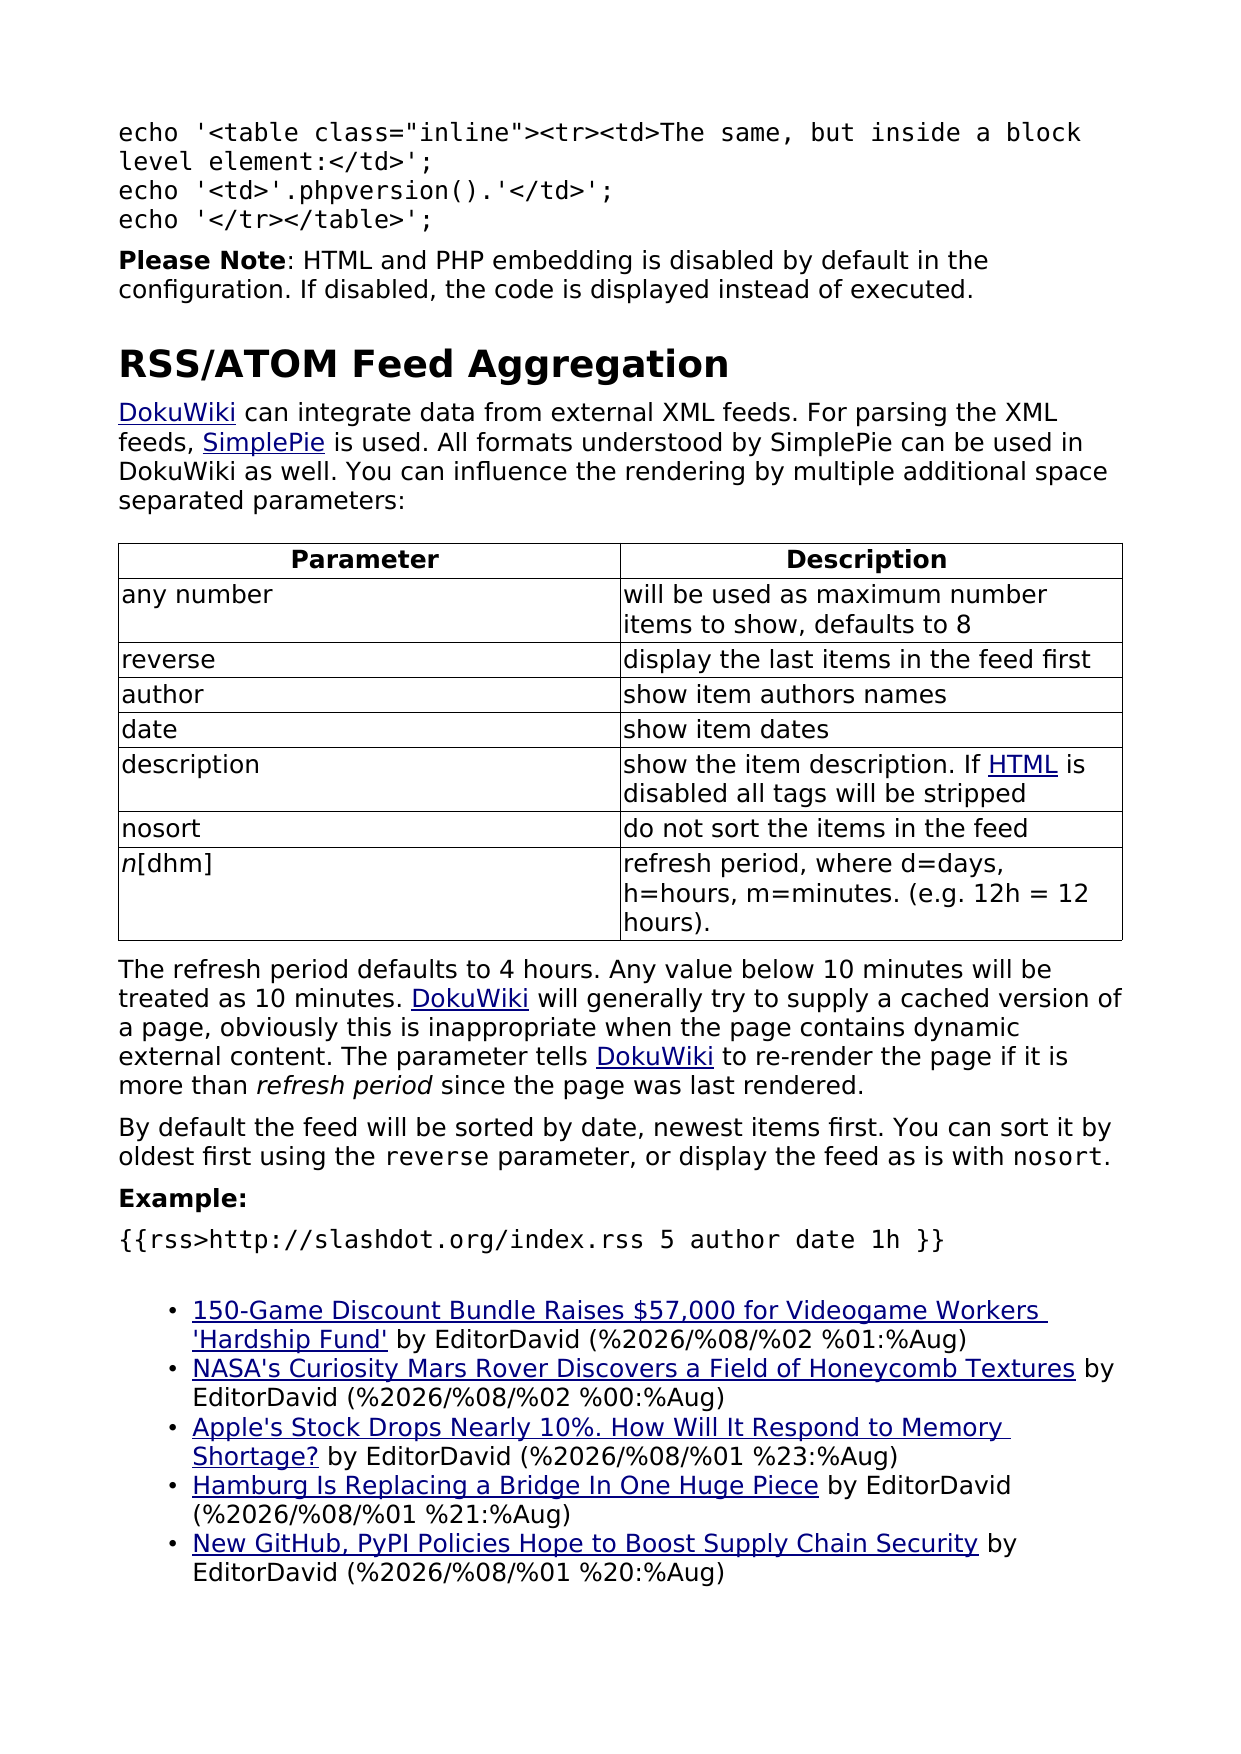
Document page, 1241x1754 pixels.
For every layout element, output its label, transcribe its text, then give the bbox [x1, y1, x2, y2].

table_header Description [621, 544, 1122, 578]
table_cell will be used as maximum number items to show, defaults to 8 [621, 579, 1122, 642]
text DokuWiki can integrate data from external XML feeds. For parsing the XML feeds, SimplePie is used. All formats understood by SimplePie can be used in DokuWiki as well. You can influence the rendering by multiple additional space separated parameters: [118, 398, 1122, 515]
table_cell any number [119, 579, 620, 642]
text Example: [118, 1184, 1122, 1213]
table_header Parameter [119, 544, 620, 578]
table_cell reverse [119, 643, 620, 677]
list New GitHub, PyPI Policies Hope to Boost Supply Chain Security by EditorDavid (%2026/%08/%01 %20:%Aug) [177, 1529, 1122, 1588]
table_cell date [119, 713, 620, 747]
table_cell show item authors names [621, 678, 1122, 712]
table_cell refresh period, where d=days, h=hours, m=minutes. (e.g. 12h = 12 hours). [621, 848, 1122, 940]
list NASA's Curiosity Mars Rover Discovers a Field of Honeycomb Textures by EditorDavid (%2026/%08/%02 %00:%Aug) [177, 1354, 1122, 1413]
table_cell author [119, 678, 620, 712]
table_cell display the last items in the feed first [621, 643, 1122, 677]
subtitle RSS/ATOM Feed Aggregation [118, 342, 1122, 386]
text echo '<table class="inline"><tr><td>The same, but inside a block level element:</td>'; echo '<td>'.phpversion().'</td>'; echo '</tr></table>'; [118, 118, 1122, 235]
list Apple's Stock Drops Nearly 10%. How Will It Respond to Memory Shortage? by EditorDavid (%2026/%08/%01 %23:%Aug) [177, 1413, 1122, 1471]
text The refresh period defaults to 4 hours. Any value below 10 minutes will be treated as 10 minutes. DokuWiki will generally try to supply a cached version of a page, obviously this is inappropriate when the page contains dynamic external content. The parameter tells DokuWiki to re-render the page if it is more than refresh period since the page was last rendered. [118, 955, 1122, 1101]
table_cell show item dates [621, 713, 1122, 747]
list Hamburg Is Replacing a Bridge In One Huge Piece by EditorDavid (%2026/%08/%01 %21:%Aug) [177, 1471, 1122, 1529]
table_cell show the item description. If HTML is disabled all tags will be stripped [621, 748, 1122, 811]
text {{rss>http://slashdot.org/index.rss 5 author date 1h }} [118, 1226, 1122, 1255]
table_cell n[dhm] [119, 848, 620, 940]
text By default the feed will be sorted by date, newest items first. You can sort it by oldest first using the reverse parameter, or display the feed as is with nosort. [118, 1113, 1122, 1172]
table_cell do not sort the items in the feed [621, 812, 1122, 847]
table_cell nosort [119, 812, 620, 847]
table_cell description [119, 748, 620, 811]
list 150-Game Discount Bundle Raises $57,000 for Videogame Workers 'Hardship Fund' by EditorDavid (%2026/%08/%02 %01:%Aug) [177, 1296, 1122, 1354]
text Please Note: HTML and PHP embedding is disabled by default in the configuration. If disabled, the code is displayed instead of executed. [118, 247, 1122, 305]
